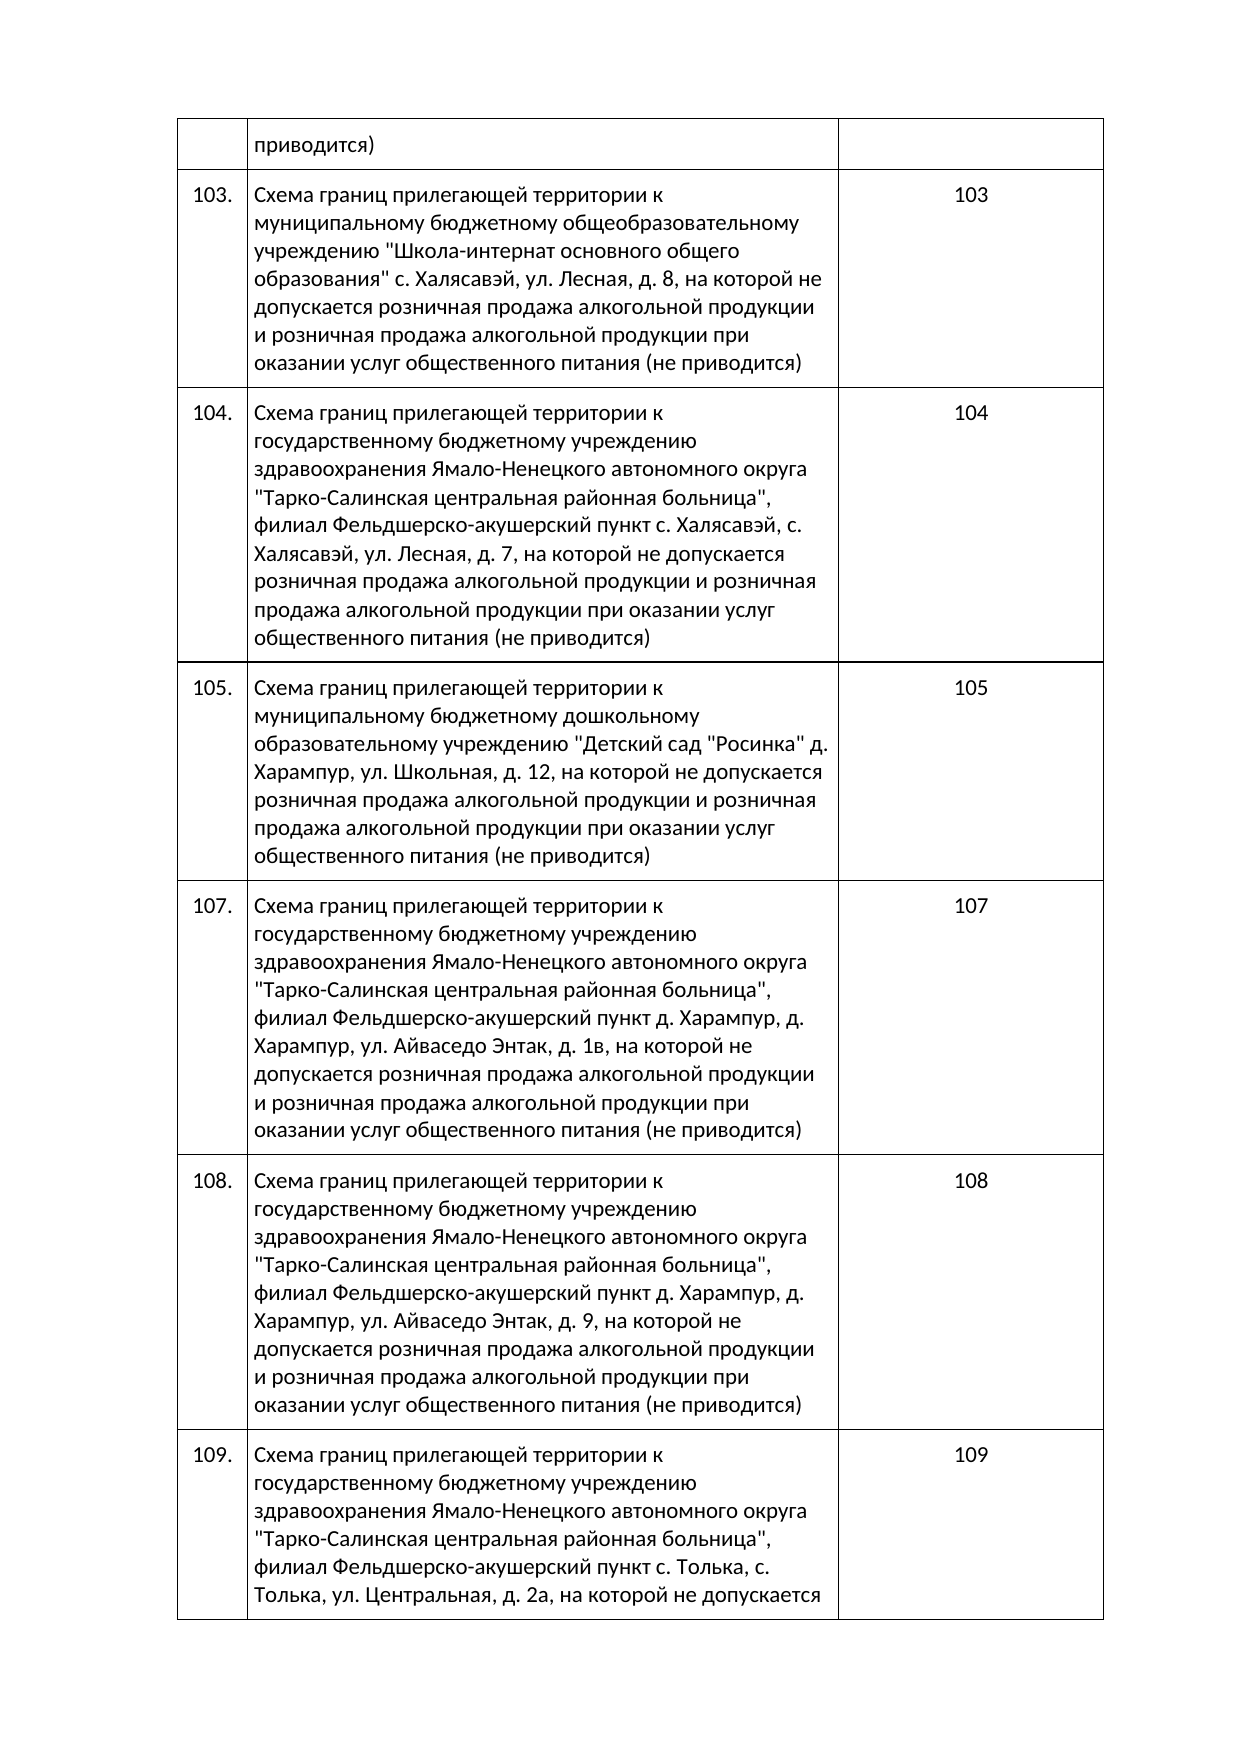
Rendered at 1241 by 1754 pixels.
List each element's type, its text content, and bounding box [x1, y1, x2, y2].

table_cell 109 [839, 1430, 1103, 1619]
table_cell 107. [178, 881, 247, 1154]
table_cell 104 [839, 388, 1103, 661]
table_cell Схема границ прилегающей территории к муниципальному бюджетному общеобразовательному учреждению "Школа-интернат основного общего образования" с. Халясавэй, ул. Лесная, д. 8, на которой не допускается розничная продажа алкогольной продукции и розничная продажа алкогольной продукции при оказании услуг общественного питания (не приводится) [248, 170, 838, 387]
table_cell Схема границ прилегающей территории к государственному бюджетному учреждению здравоохранения Ямало-Ненецкого автономного округа "Тарко-Салинская центральная районная больница", филиал Фельдшерско-акушерский пункт с. Халясавэй, с. Халясавэй, ул. Лесная, д. 7, на которой не допускается розничная продажа алкогольной продукции и розничная продажа алкогольной продукции при оказании услуг общественного питания (не приводится) [248, 388, 838, 661]
table_cell [839, 119, 1103, 168]
table_cell Схема границ прилегающей территории к государственному бюджетному учреждению здравоохранения Ямало-Ненецкого автономного округа "Тарко-Салинская центральная районная больница", филиал Фельдшерско-акушерский пункт д. Харампур, д. Харампур, ул. Айваседо Энтак, д. 1в, на которой не допускается розничная продажа алкогольной продукции и розничная продажа алкогольной продукции при оказании услуг общественного питания (не приводится) [248, 881, 838, 1154]
table_cell 107 [839, 881, 1103, 1154]
table_cell Схема границ прилегающей территории к муниципальному бюджетному дошкольному образовательному учреждению "Детский сад "Росинка" д. Харампур, ул. Школьная, д. 12, на которой не допускается розничная продажа алкогольной продукции и розничная продажа алкогольной продукции при оказании услуг общественного питания (не приводится) [248, 663, 838, 880]
table_cell 108. [178, 1155, 247, 1429]
table_cell 103 [839, 170, 1103, 387]
table_cell приводится) [248, 119, 838, 168]
table_cell 105. [178, 663, 247, 880]
table_cell 103. [178, 170, 247, 387]
table_cell [178, 119, 247, 168]
table_cell 104. [178, 388, 247, 661]
table_cell 105 [839, 663, 1103, 880]
table_cell Схема границ прилегающей территории к государственному бюджетному учреждению здравоохранения Ямало-Ненецкого автономного округа "Тарко-Салинская центральная районная больница", филиал Фельдшерско-акушерский пункт д. Харампур, д. Харампур, ул. Айваседо Энтак, д. 9, на которой не допускается розничная продажа алкогольной продукции и розничная продажа алкогольной продукции при оказании услуг общественного питания (не приводится) [248, 1155, 838, 1429]
table_cell 109. [178, 1430, 247, 1619]
table_cell 108 [839, 1155, 1103, 1429]
table_cell Схема границ прилегающей территории к государственному бюджетному учреждению здравоохранения Ямало-Ненецкого автономного округа "Тарко-Салинская центральная районная больница", филиал Фельдшерско-акушерский пункт с. Толька, с. Толька, ул. Центральная, д. 2а, на которой не допускается [248, 1430, 838, 1619]
